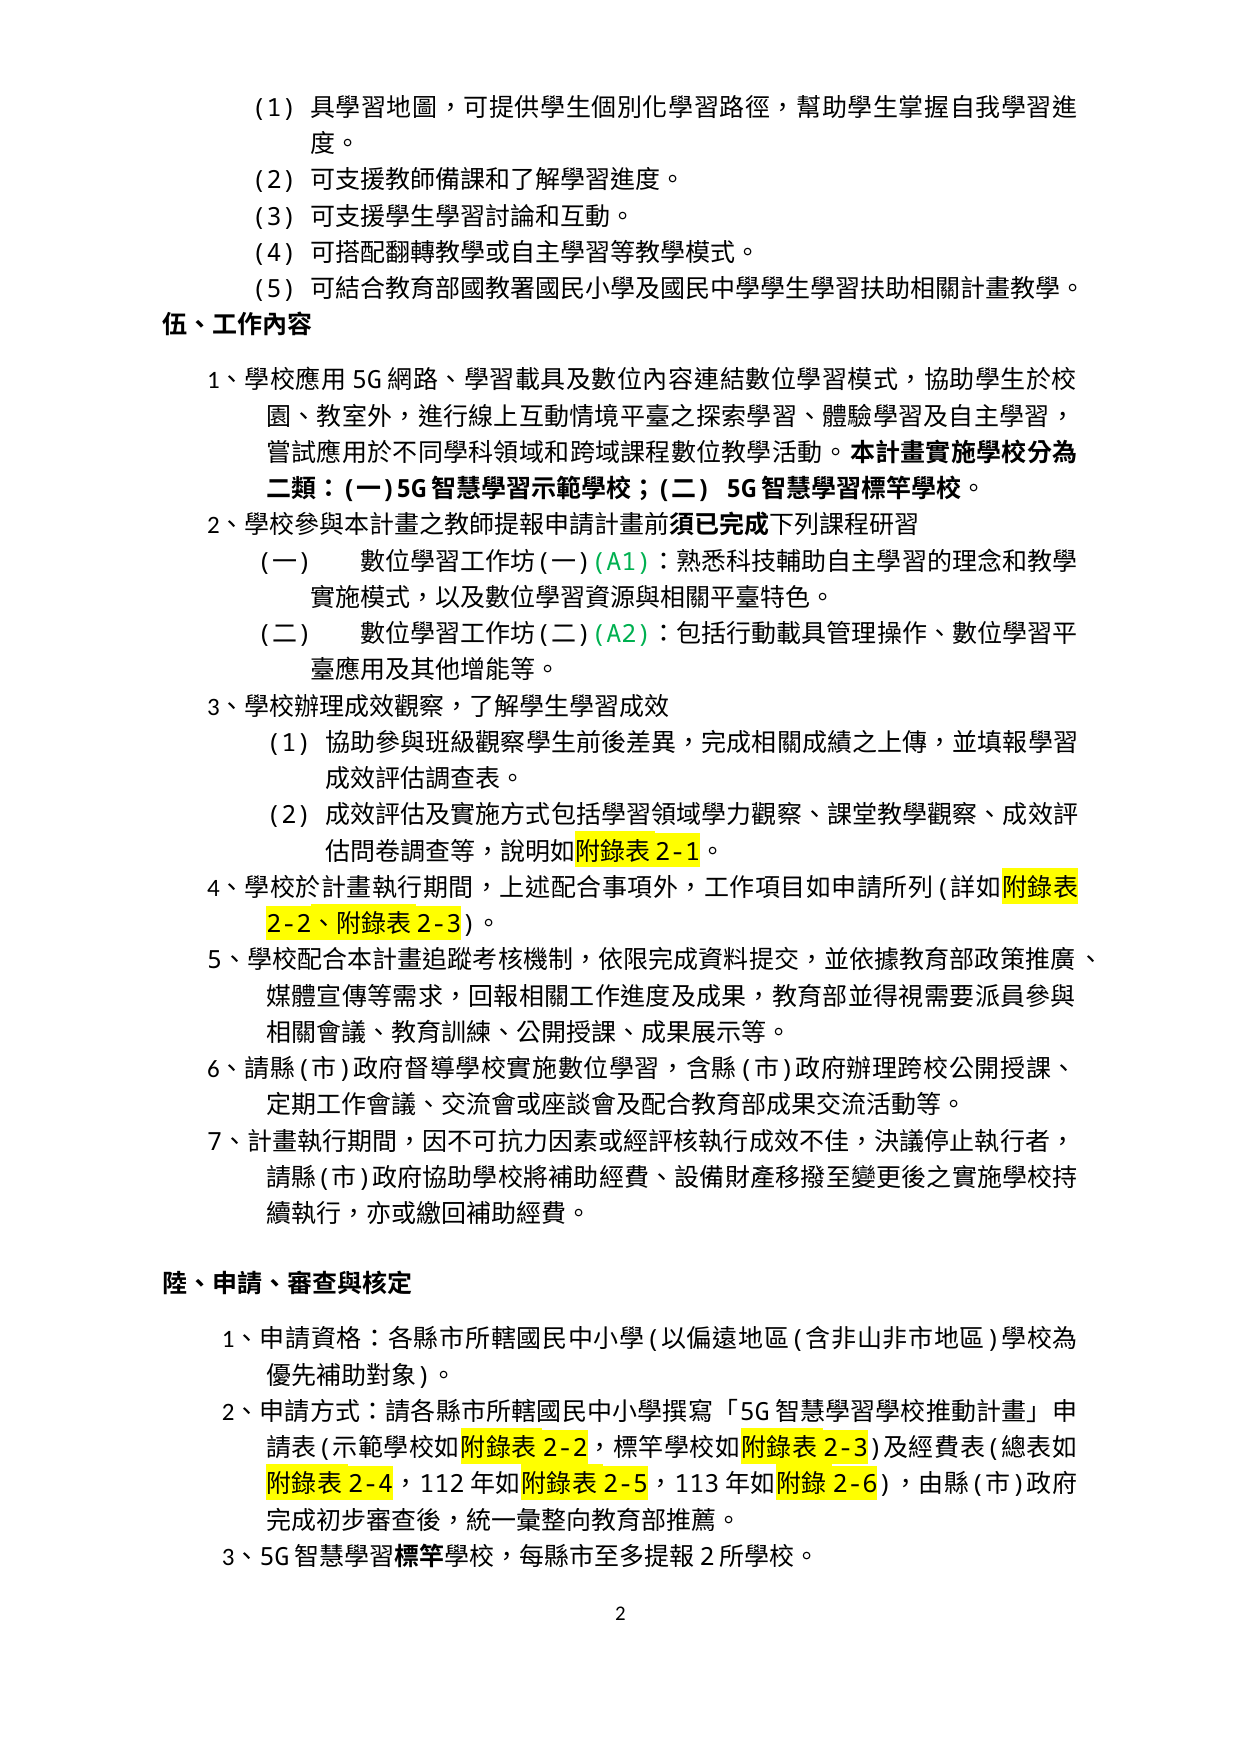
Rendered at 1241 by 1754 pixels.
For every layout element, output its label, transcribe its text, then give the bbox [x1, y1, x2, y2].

list 申請資格：各縣市所轄國民中小學(以偏遠地區(含非山非市地區)學校為優先補助對象)。 [222, 1319, 1078, 1391]
list 申請方式：請各縣市所轄國民中小學撰寫「5G智慧學習學校推動計畫」申請表(示範學校如附錄表2-2，標竿學校如附錄表2-3)及經費表(總表如附錄表2-4，112年如附錄表2-5，113年如附錄2-6)，由縣(市)政府完成初步審查後，統一彙整向教育部推薦。 [222, 1391, 1078, 1536]
list 5G智慧學習標竿學校，每縣市至多提報2所學校。 [222, 1536, 1078, 1573]
list 申請、審查與核定 [162, 1264, 1078, 1300]
text (一) 數位學習工作坊(一)(A1)：熟悉科技輔助自主學習的理念和教學實施模式，以及數位學習資源與相關平臺特色。 [257, 541, 1078, 614]
list 計畫執行期間，因不可抗力因素或經評核執行成效不佳，決議停止執行者，請縣(市)政府協助學校將補助經費、設備財產移撥至變更後之實施學校持續執行，亦或繳回補助經費。 [207, 1121, 1078, 1230]
list 學校辦理成效觀察，了解學生學習成效 [207, 686, 1078, 722]
list 可結合教育部國教署國民小學及國民中學學生學習扶助相關計畫教學。 [251, 269, 1078, 305]
list 學校應用5G網路、學習載具及數位內容連結數位學習模式，協助學生於校園、教室外，進行線上互動情境平臺之探索學習、體驗學習及自主學習，嘗試應用於不同學科領域和跨域課程數位教學活動。本計畫實施學校分為二類：(一)5G智慧學習示範學校；(二) 5G智慧學習標竿學校。 [207, 360, 1078, 505]
text (二) 數位學習工作坊(二)(A2)：包括行動載具管理操作、數位學習平臺應用及其他增能等。 [257, 614, 1078, 686]
list 學校配合本計畫追蹤考核機制，依限完成資料提交，並依據教育部政策推廣、媒體宣傳等需求，回報相關工作進度及成果，教育部並得視需要派員參與相關會議、教育訓練、公開授課、成果展示等。 [207, 940, 1078, 1049]
list 具學習地圖，可提供學生個別化學習路徑，幫助學生掌握自我學習進度。 [251, 87, 1078, 160]
list 可支援學生學習討論和互動。 [251, 196, 1078, 232]
list 工作內容 [162, 305, 1078, 341]
list 協助參與班級觀察學生前後差異，完成相關成績之上傳，並填報學習成效評估調查表。 [266, 722, 1078, 795]
list 可支援教師備課和了解學習進度。 [251, 160, 1078, 196]
list 學校參與本計畫之教師提報申請計畫前須已完成下列課程研習 [207, 505, 1078, 541]
list 請縣(市)政府督導學校實施數位學習，含縣(市)政府辦理跨校公開授課、定期工作會議、交流會或座談會及配合教育部成果交流活動等。 [207, 1049, 1078, 1121]
list 成效評估及實施方式包括學習領域學力觀察、課堂教學觀察、成效評估問卷調查等，說明如附錄表2-1。 [266, 795, 1078, 867]
list 學校於計畫執行期間，上述配合事項外，工作項目如申請所列(詳如附錄表2-2、附錄表2-3)。 [207, 867, 1078, 940]
list 可搭配翻轉教學或自主學習等教學模式。 [251, 232, 1078, 269]
